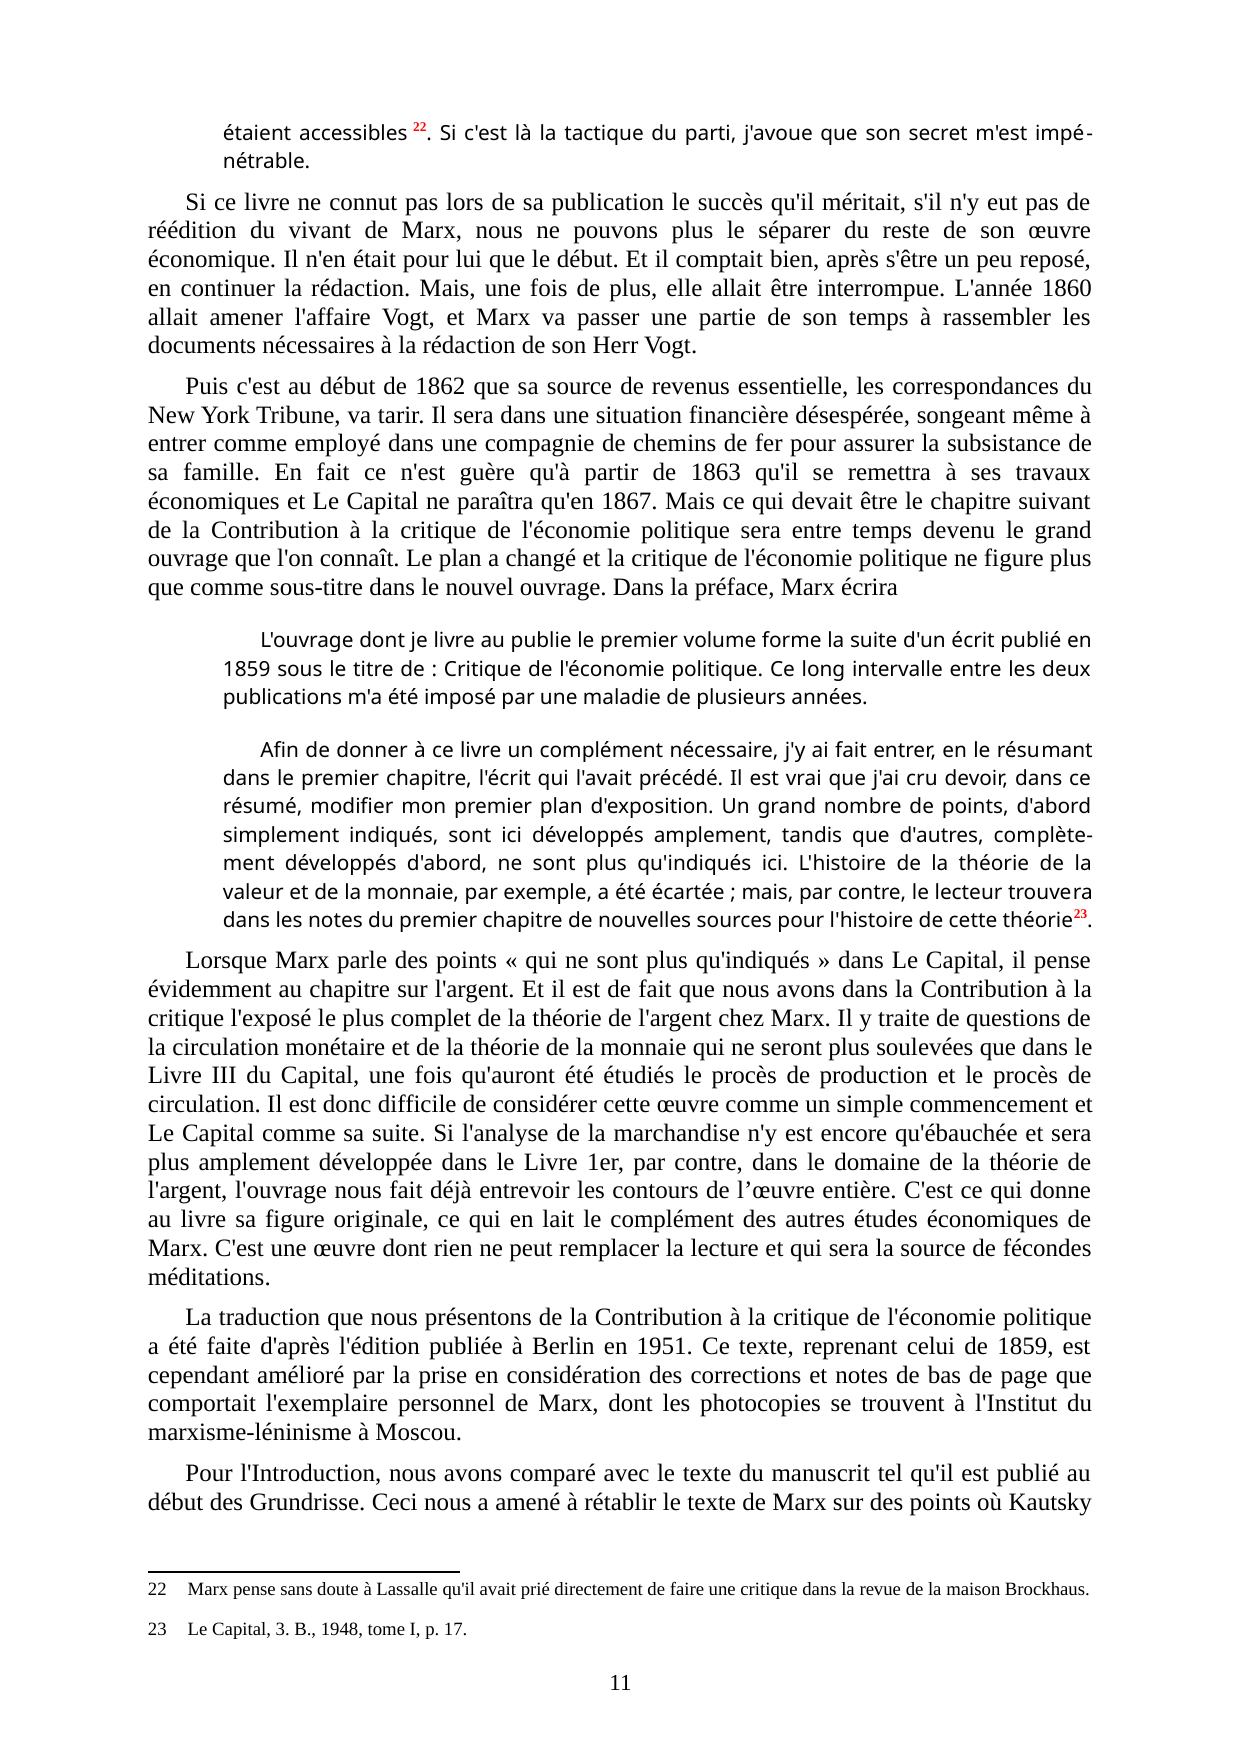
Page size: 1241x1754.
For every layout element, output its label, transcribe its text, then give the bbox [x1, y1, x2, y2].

text Si ce livre ne connut pas lors de sa publication le succès qu'il méritait, s'il n'y eut pas de réédition du vivant de Marx, nous ne pouvons plus le séparer du reste de son œuvre économique. Il n'en était pour lui que le début. Et il comptait bien, après s'être un peu reposé, en continuer la rédaction. Mais, une fois de plus, elle allait être interrompue. L'année 1860 allait amener l'affaire Vogt, et Marx va passer une partie de son temps à rassembler les documents nécessaires à la rédaction de son Herr Vogt. [148, 187, 1093, 359]
text Le Capital, 3. B., 1948, tome I, p. 17. [148, 1617, 1093, 1639]
text Puis c'est au début de 1862 que sa source de revenus essentielle, les correspondances du New York Tribune, va tarir. Il sera dans une situation financière désespérée, songeant même à entrer comme employé dans une compagnie de chemins de fer pour assurer la subsistance de sa famille. En fait ce n'est guère qu'à partir de 1863 qu'il se remettra à ses travaux économiques et Le Capital ne paraîtra qu'en 1867. Mais ce qui devait être le chapitre suivant de la Contribution à la critique de l'économie politique sera entre temps devenu le grand ouvrage que l'on connaît. Le plan a changé et la critique de l'économie politique ne figure plus que comme sous-titre dans le nouvel ouvrage. Dans la préface, Marx écrira [148, 371, 1093, 601]
text Marx pense sans doute à Lassalle qu'il avait prié directement de faire une critique dans la revue de la maison Brockhaus. [148, 1578, 1093, 1600]
text L'ouvrage dont je livre au publie le premier volume forme la suite d'un écrit publié en 1859 sous le titre de : Critique de l'économie politique. Ce long intervalle entre les deux publications m'a été imposé par une maladie de plusieurs années. [223, 625, 1093, 711]
text Pour l'Introduction, nous avons comparé avec le texte du manuscrit tel qu'il est publié au début des Grundrisse. Ceci nous a amené à rétablir le texte de Marx sur des points où Kautsky [148, 1458, 1093, 1515]
text Lorsque Marx parle des points « qui ne sont plus qu'indiqués » dans Le Capital, il pense évidemment au chapitre sur l'argent. Et il est de fait que nous avons dans la Contribution à la critique l'exposé le plus complet de la théorie de l'argent chez Marx. Il y traite de questions de la circulation monétaire et de la théorie de la monnaie qui ne seront plus soulevées que dans le Livre III du Capital, une fois qu'auront été étudiés le procès de production et le procès de circulation. Il est donc difficile de considérer cette œuvre comme un simple commence­ment et Le Capital comme sa suite. Si l'analyse de la marchandise n'y est encore qu'ébauchée et sera plus amplement développée dans le Livre 1er, par contre, dans le domaine de la théorie de l'argent, l'ouvrage nous fait déjà entrevoir les contours de l’œuvre entière. C'est ce qui donne au livre sa figure originale, ce qui en lait le complément des autres études économiques de Marx. C'est une œuvre dont rien ne peut remplacer la lecture et qui sera la source de fécondes méditations. [148, 946, 1093, 1291]
text Afin de donner à ce livre un complément nécessaire, j'y ai fait entrer, en le résu­mant dans le premier chapitre, l'écrit qui l'avait précédé. Il est vrai que j'ai cru devoir, dans ce résumé, modifier mon premier plan d'exposition. Un grand nombre de points, d'abord simplement indiqués, sont ici développés amplement, tandis que d'autres, com­plè­te­ment développés d'abord, ne sont plus qu'indiqués ici. L'histoire de la théorie de la valeur et de la monnaie, par exemple, a été écartée ; mais, par contre, le lecteur trouve­ra dans les notes du premier chapitre de nouvelles sources pour l'histoire de cette théorie. [223, 735, 1093, 934]
text étaient accessibles . Si c'est là la tactique du parti, j'avoue que son secret m'est impé­nétrable. [223, 118, 1093, 175]
text La traduction que nous présentons de la Contribution à la critique de l'économie politique a été faite d'après l'édition publiée à Berlin en 1951. Ce texte, reprenant celui de 1859, est cependant amélioré par la prise en considération des corrections et notes de bas de page que comportait l'exemplaire personnel de Marx, dont les photocopies se trouvent à l'Institut du marxisme-léninisme à Moscou. [148, 1302, 1093, 1446]
